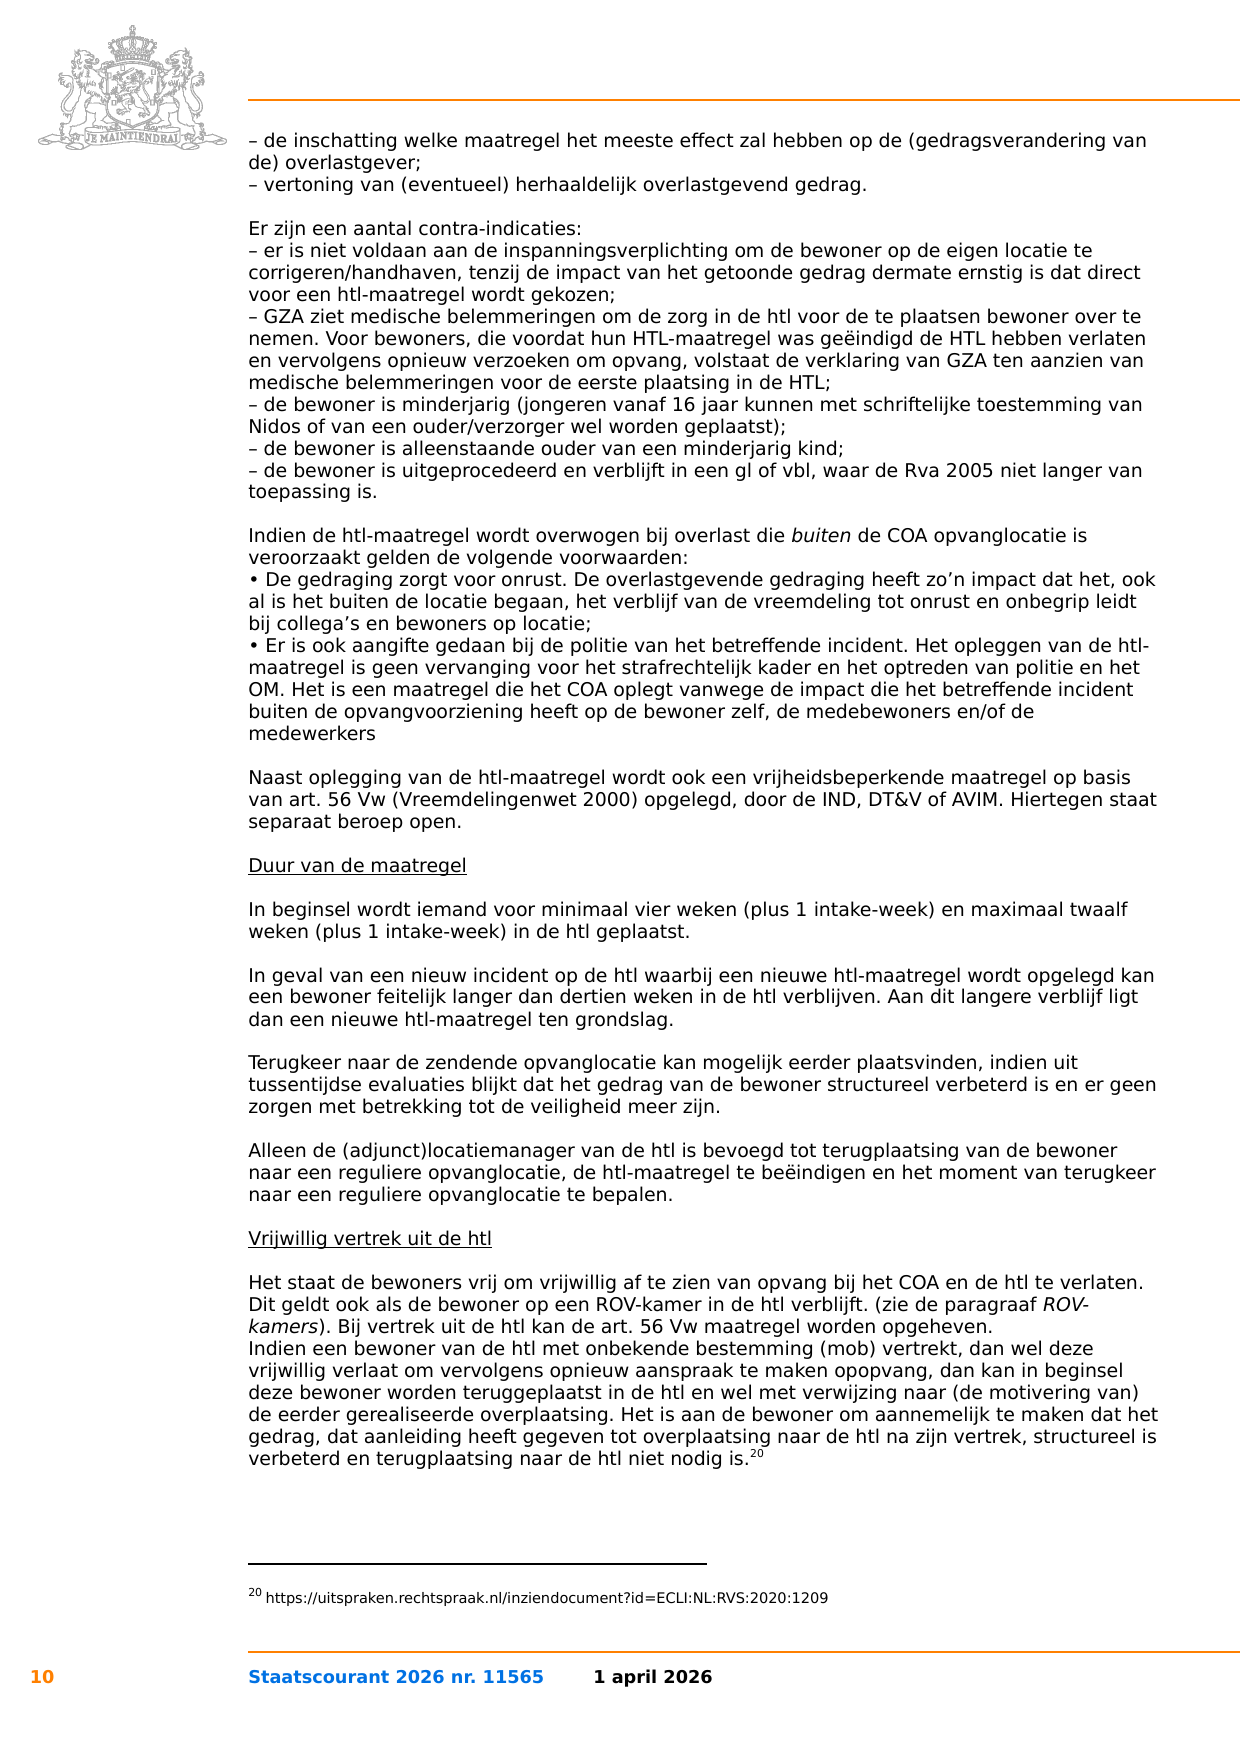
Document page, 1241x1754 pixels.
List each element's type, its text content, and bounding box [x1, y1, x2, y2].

text Indien een bewoner van de htl met onbekende bestemming (mob) vertrekt, dan wel deze vrijwillig verlaat om vervolgens opnieuw aanspraak te maken opopvang, dan kan in beginsel deze bewoner worden teruggeplaatst in de htl en wel met verwijzing naar (de motivering van) de eerder gerealiseerde overplaatsing. Het is aan de bewoner om aannemelijk te maken dat het gedrag, dat aanleiding heeft gegeven tot overplaatsing naar de htl na zijn vertrek, structureel is verbeterd en terugplaatsing naar de htl niet nodig is. [248, 1338, 1163, 1469]
text – de bewoner is minderjarig (jongeren vanaf 16 jaar kunnen met schriftelijke toestemming van Nidos of van een ouder/verzorger wel worden geplaatst); [248, 393, 1163, 437]
text Indien de htl-maatregel wordt overwogen bij overlast die buiten de COA opvanglocatie is veroorzaakt gelden de volgende voorwaarden: [248, 525, 1163, 569]
text – er is niet voldaan aan de inspanningsverplichting om de bewoner op de eigen locatie te corrigeren/handhaven, tenzij de impact van het getoonde gedrag dermate ernstig is dat direct voor een htl-maatregel wordt gekozen; [248, 240, 1163, 306]
text – GZA ziet medische belemmeringen om de zorg in de htl voor de te plaatsen bewoner over te nemen. Voor bewoners, die voordat hun HTL-maatregel was geëindigd de HTL hebben verlaten en vervolgens opnieuw verzoeken om opvang, volstaat de verklaring van GZA ten aanzien van medische belemmeringen voor de eerste plaatsing in de HTL; [248, 306, 1163, 393]
text – vertoning van (eventueel) herhaaldelijk overlastgevend gedrag. [248, 174, 1163, 196]
subtitle Duur van de maatregel [248, 855, 1163, 877]
text – de bewoner is alleenstaande ouder van een minderjarig kind; [248, 437, 1163, 459]
text – de inschatting welke maatregel het meeste effect zal hebben op de (gedragsverandering van de) overlastgever; [248, 130, 1163, 174]
text Het staat de bewoners vrij om vrijwillig af te zien van opvang bij het COA en de htl te verlaten. Dit geldt ook als de bewoner op een ROV-kamer in de htl verblijft. (zie de paragraaf ROV-kamers). Bij vertrek uit de htl kan de art. 56 Vw maatregel worden opgeheven. [248, 1272, 1163, 1338]
subtitle Vrijwillig vertrek uit de htl [248, 1228, 1163, 1250]
text Er zijn een aantal contra-indicaties: [248, 218, 1163, 240]
text Naast oplegging van de htl-maatregel wordt ook een vrijheidsbeperkende maatregel op basis van art. 56 Vw (Vreemdelingenwet 2000) opgelegd, door de IND, DT&V of AVIM. Hiertegen staat separaat beroep open. [248, 767, 1163, 833]
text – de bewoner is uitgeprocedeerd en verblijft in een gl of vbl, waar de Rva 2005 niet langer van toepassing is. [248, 459, 1163, 503]
text In geval van een nieuw incident op de htl waarbij een nieuwe htl-maatregel wordt opgelegd kan een bewoner feitelijk langer dan dertien weken in de htl verblijven. Aan dit langere verblijf ligt dan een nieuwe htl-maatregel ten grondslag. [248, 964, 1163, 1030]
text Terugkeer naar de zendende opvanglocatie kan mogelijk eerder plaatsvinden, indien uit tussentijdse evaluaties blijkt dat het gedrag van de bewoner structureel verbeterd is en er geen zorgen met betrekking tot de veiligheid meer zijn. [248, 1052, 1163, 1118]
text • Er is ook aangifte gedaan bij de politie van het betreffende incident. Het opleggen van de htl-maatregel is geen vervanging voor het strafrechtelijk kader en het optreden van politie en het OM. Het is een maatregel die het COA oplegt vanwege de impact die het betreffende incident buiten de opvangvoorziening heeft op de bewoner zelf, de medebewoners en/of de medewerkers [248, 635, 1163, 745]
text https://uitspraken.rechtspraak.nl/inziendocument?id=ECLI:NL:RVS:2020:1209 [248, 1586, 1163, 1608]
text In beginsel wordt iemand voor minimaal vier weken (plus 1 intake-week) en maximaal twaalf weken (plus 1 intake-week) in de htl geplaatst. [248, 899, 1163, 943]
text • De gedraging zorgt voor onrust. De overlastgevende gedraging heeft zo’n impact dat het, ook al is het buiten de locatie begaan, het verblijf van de vreemdeling tot onrust en onbegrip leidt bij collega’s en bewoners op locatie; [248, 569, 1163, 635]
text Alleen de (adjunct)locatiemanager van de htl is bevoegd tot terugplaatsing van de bewoner naar een reguliere opvanglocatie, de htl-maatregel te beëindigen en het moment van terugkeer naar een reguliere opvanglocatie te bepalen. [248, 1140, 1163, 1206]
picture [38, 25, 227, 150]
